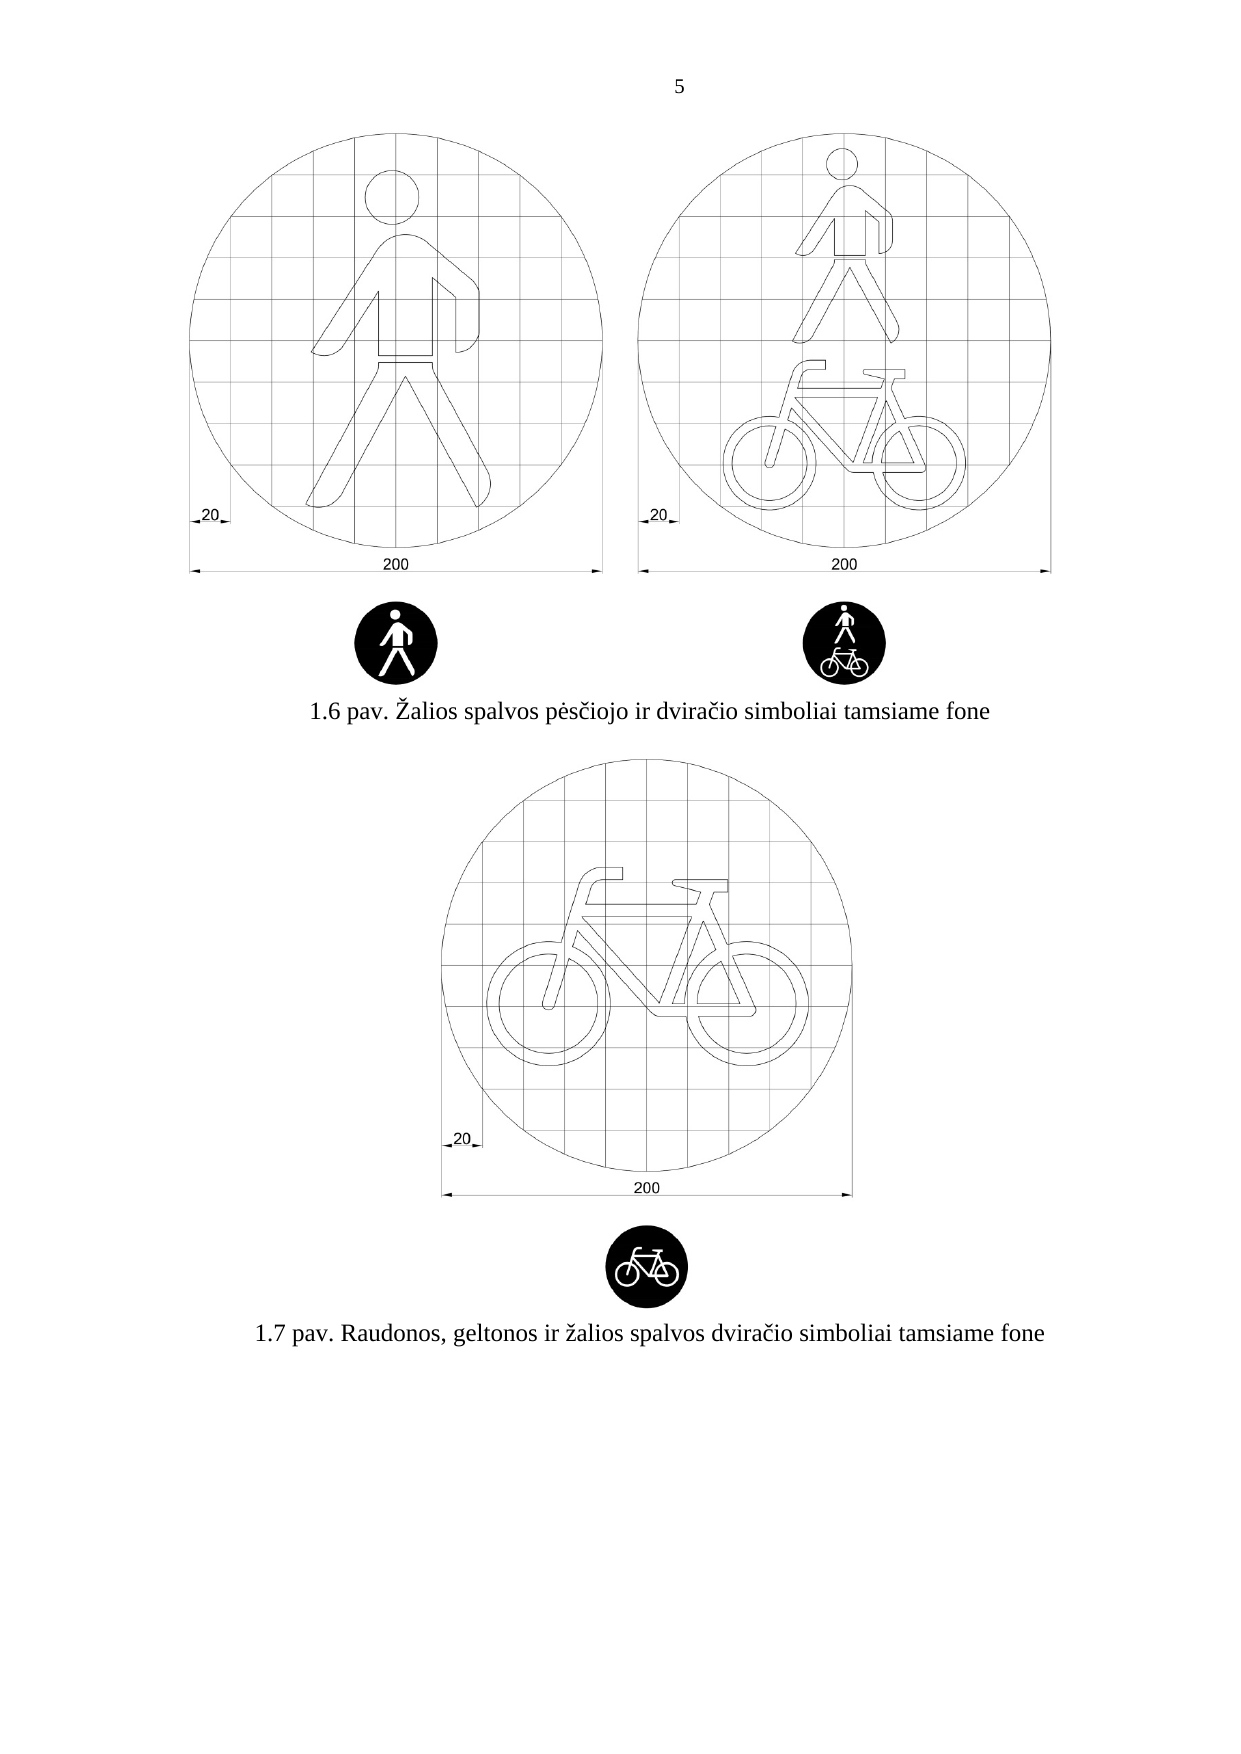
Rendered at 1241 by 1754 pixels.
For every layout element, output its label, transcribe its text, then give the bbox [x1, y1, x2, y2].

text 1.7 pav. Raudonos, geltonos ir žalios spalvos dviračio simboliai tamsiame fone [177, 1318, 1122, 1347]
text 1.6 pav. Žalios spalvos pėsčiojo ir dviračio simboliai tamsiame fone [177, 696, 1122, 725]
